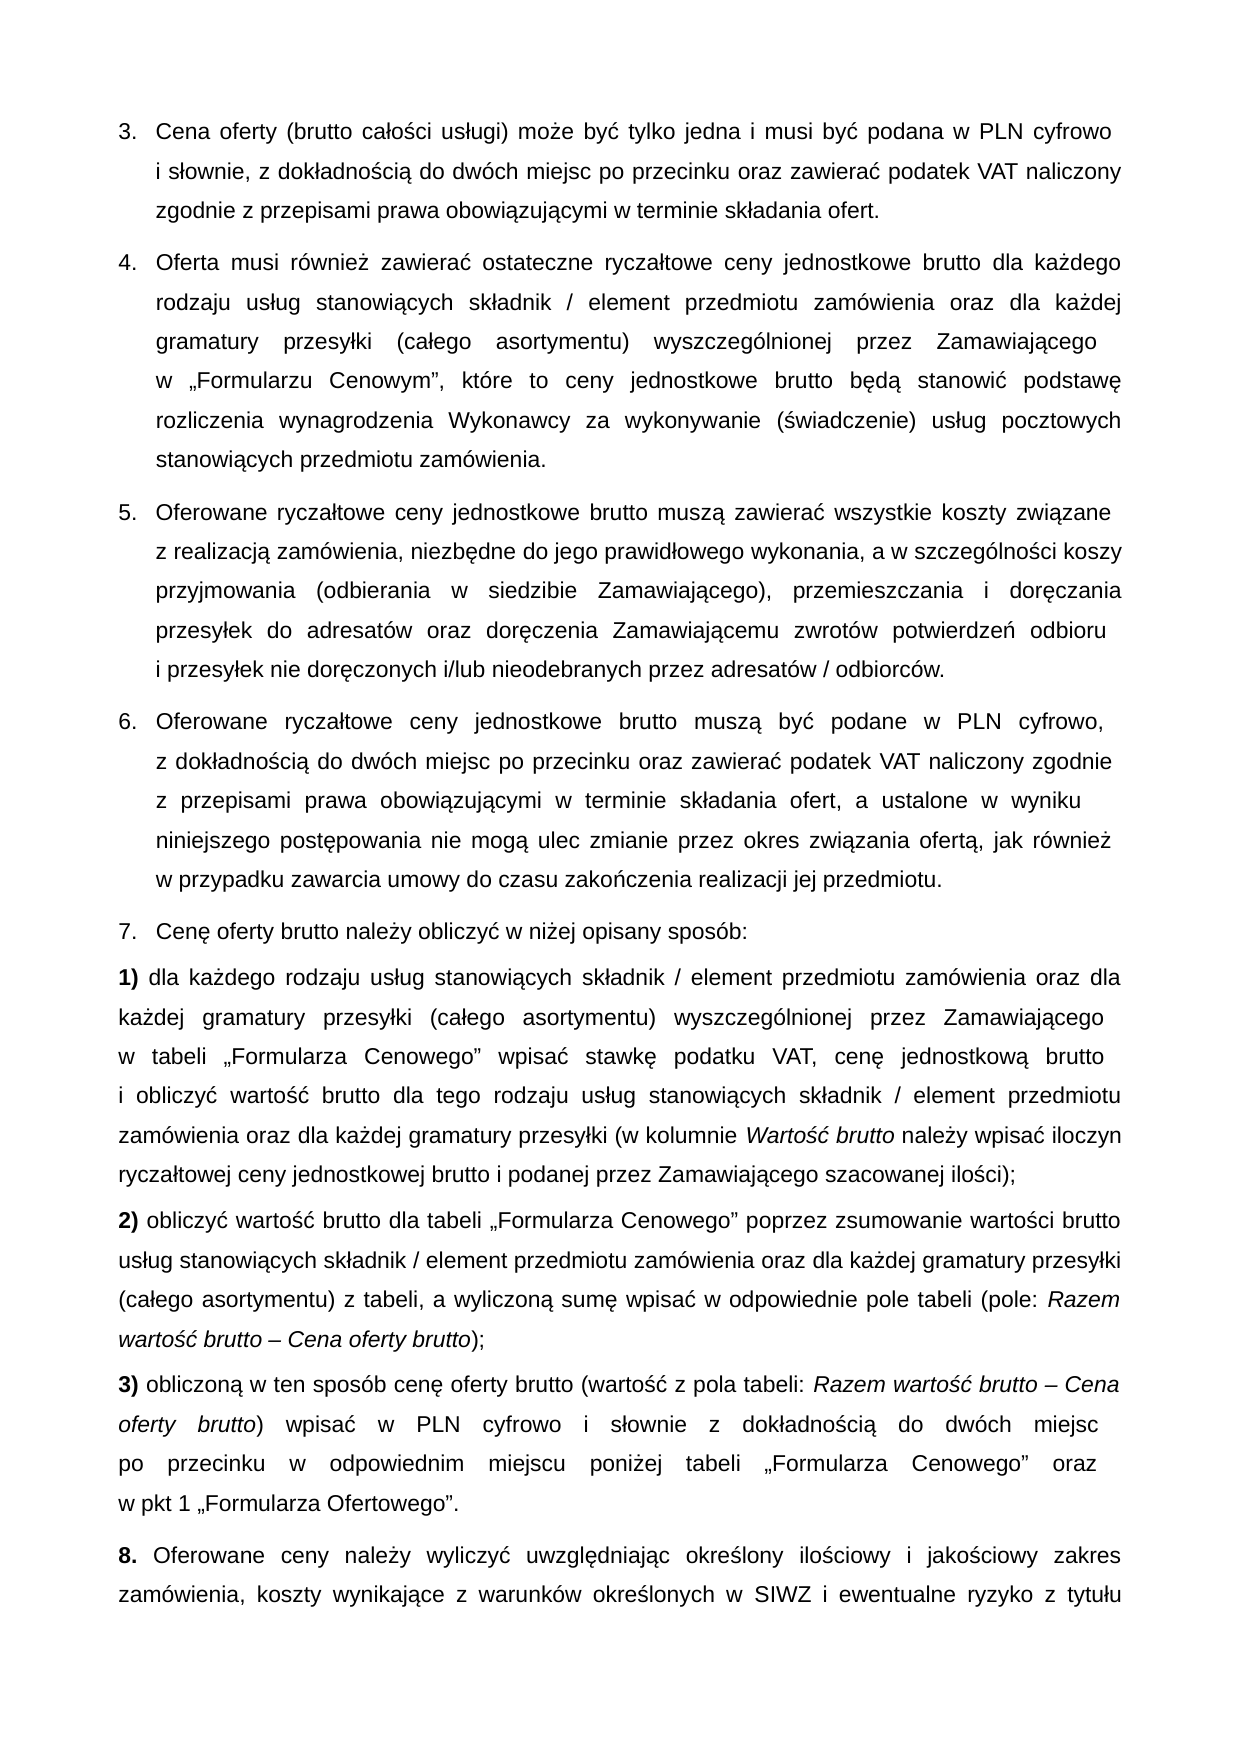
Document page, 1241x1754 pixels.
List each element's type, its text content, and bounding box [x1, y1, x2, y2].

text 1) dla każdego rodzaju usług stanowiących składnik / element przedmiotu zamówienia oraz dla każdej gramatury przesyłki (całego asortymentu) wyszczególnionej przez Zamawiającego w tabeli „Formularza Cenowego” wpisać stawkę podatku VAT, cenę jednostkową brutto i obliczyć wartość brutto dla tego rodzaju usług stanowiących składnik / element przedmiotu zamówienia oraz dla każdej gramatury przesyłki (w kolumnie Wartość brutto należy wpisać iloczyn ryczałtowej ceny jednostkowej brutto i podanej przez Zamawiającego szacowanej ilości); [118, 964, 1122, 1188]
list Cenę oferty brutto należy obliczyć w niżej opisany sposób: [118, 918, 1122, 944]
text 2) obliczyć wartość brutto dla tabeli „Formularza Cenowego” poprzez zsumowanie wartości brutto usług stanowiących składnik / element przedmiotu zamówienia oraz dla każdej gramatury przesyłki (całego asortymentu) z tabeli, a wyliczoną sumę wpisać w odpowiednie pole tabeli (pole: Razem wartość brutto – Cena oferty brutto); [118, 1207, 1122, 1352]
list Oferowane ryczałtowe ceny jednostkowe brutto muszą zawierać wszystkie koszty związane z realizacją zamówienia, niezbędne do jego prawidłowego wykonania, a w szczególności koszy przyjmowania (odbierania w siedzibie Zamawiającego), przemieszczania i doręczania przesyłek do adresatów oraz doręczenia Zamawiającemu zwrotów potwierdzeń odbioru i przesyłek nie doręczonych i/lub nieodebranych przez adresatów / odbiorców. [118, 498, 1122, 683]
list Oferowane ryczałtowe ceny jednostkowe brutto muszą być podane w PLN cyfrowo, z dokładnością do dwóch miejsc po przecinku oraz zawierać podatek VAT naliczony zgodnie z przepisami prawa obowiązującymi w terminie składania ofert, a ustalone w wyniku niniejszego postępowania nie mogą ulec zmianie przez okres związania ofertą, jak również w przypadku zawarcia umowy do czasu zakończenia realizacji jej przedmiotu. [118, 708, 1122, 893]
text 8. Oferowane ceny należy wyliczyć uwzględniając określony ilościowy i jakościowy zakres zamówienia, koszty wynikające z warunków określonych w SIWZ i ewentualne ryzyko z tytułu [118, 1542, 1122, 1607]
list Cena oferty (brutto całości usługi) może być tylko jedna i musi być podana w PLN cyfrowo i słownie, z dokładnością do dwóch miejsc po przecinku oraz zawierać podatek VAT naliczony zgodnie z przepisami prawa obowiązującymi w terminie składania ofert. [118, 118, 1122, 223]
list Oferta musi również zawierać ostateczne ryczałtowe ceny jednostkowe brutto dla każdego rodzaju usług stanowiących składnik / element przedmiotu zamówienia oraz dla każdej gramatury przesyłki (całego asortymentu) wyszczególnionej przez Zamawiającego w „Formularzu Cenowym”, które to ceny jednostkowe brutto będą stanowić podstawę rozliczenia wynagrodzenia Wykonawcy za wykonywanie (świadczenie) usług pocztowych stanowiących przedmiotu zamówienia. [118, 249, 1122, 473]
text 3) obliczoną w ten sposób cenę oferty brutto (wartość z pola tabeli: Razem wartość brutto – Cena oferty brutto) wpisać w PLN cyfrowo i słownie z dokładnością do dwóch miejsc po przecinku w odpowiednim miejscu poniżej tabeli „Formularza Cenowego” oraz w pkt 1 „Formularza Ofertowego”. [118, 1371, 1122, 1516]
